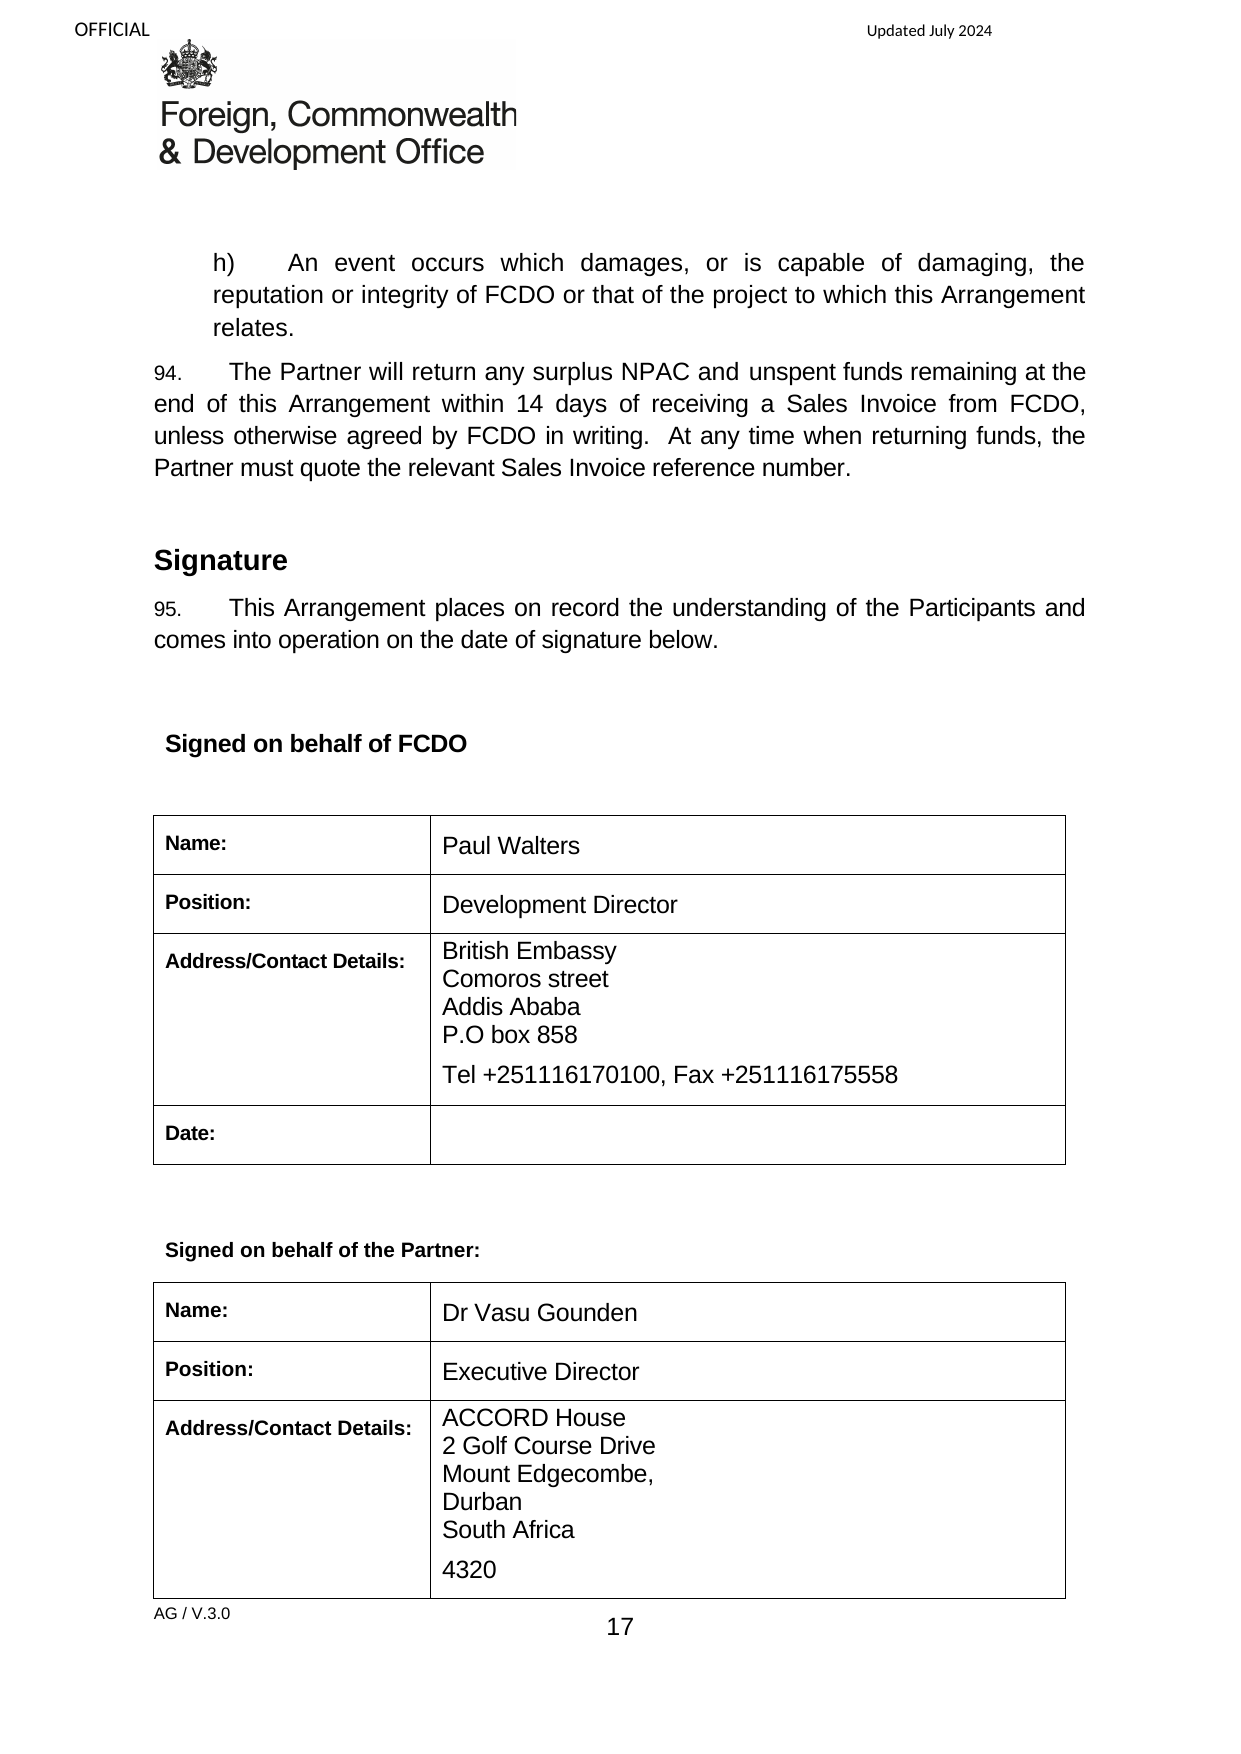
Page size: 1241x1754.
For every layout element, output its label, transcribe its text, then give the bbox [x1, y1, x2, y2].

list The Partner will return any surplus NPAC and unspent funds remaining at the end of this Arrangement within 14 days of receiving a Sales Invoice from FCDO, unless otherwise agreed by FCDO in writing. At any time when returning funds, the Partner must quote the relevant Sales Invoice reference number. [153, 358, 1087, 482]
table_cell Development Director [431, 875, 1065, 933]
table_cell Name: [154, 816, 430, 874]
table_cell Position: [154, 1342, 430, 1400]
table_cell Address/Contact Details: [154, 934, 430, 1105]
list An event occurs which damages, or is capable of damaging, the reputation or integrity of FCDO or that of the project to which this Arrangement relates. [213, 249, 1087, 341]
table_cell [431, 1106, 1065, 1164]
list This Arrangement places on record the understanding of the Participants and comes into operation on the date of signature below. [153, 593, 1087, 653]
table_cell Signed on behalf of the Partner: [154, 1223, 1066, 1282]
table_cell Executive Director [431, 1342, 1065, 1400]
table_cell [431, 1165, 1066, 1223]
table_cell [154, 1165, 431, 1223]
table_cell British Embassy Comoros street Addis Ababa P.O box 858 Tel +251116170100, Fax +251116175558 [431, 934, 1065, 1105]
picture [157, 39, 517, 170]
table_cell Address/Contact Details: [154, 1401, 430, 1598]
table_cell ACCORD House 2 Golf Course Drive Mount Edgecombe, Durban South Africa 4320 [431, 1401, 1065, 1598]
text Signature [153, 543, 1087, 576]
table_cell Paul Walters [431, 816, 1065, 874]
table_cell Position: [154, 875, 430, 933]
table_cell Dr Vasu Gounden [431, 1283, 1065, 1341]
table_cell Name: [154, 1283, 430, 1341]
table_cell Date: [154, 1106, 430, 1164]
table_header Signed on behalf of FCDO [154, 715, 1066, 815]
